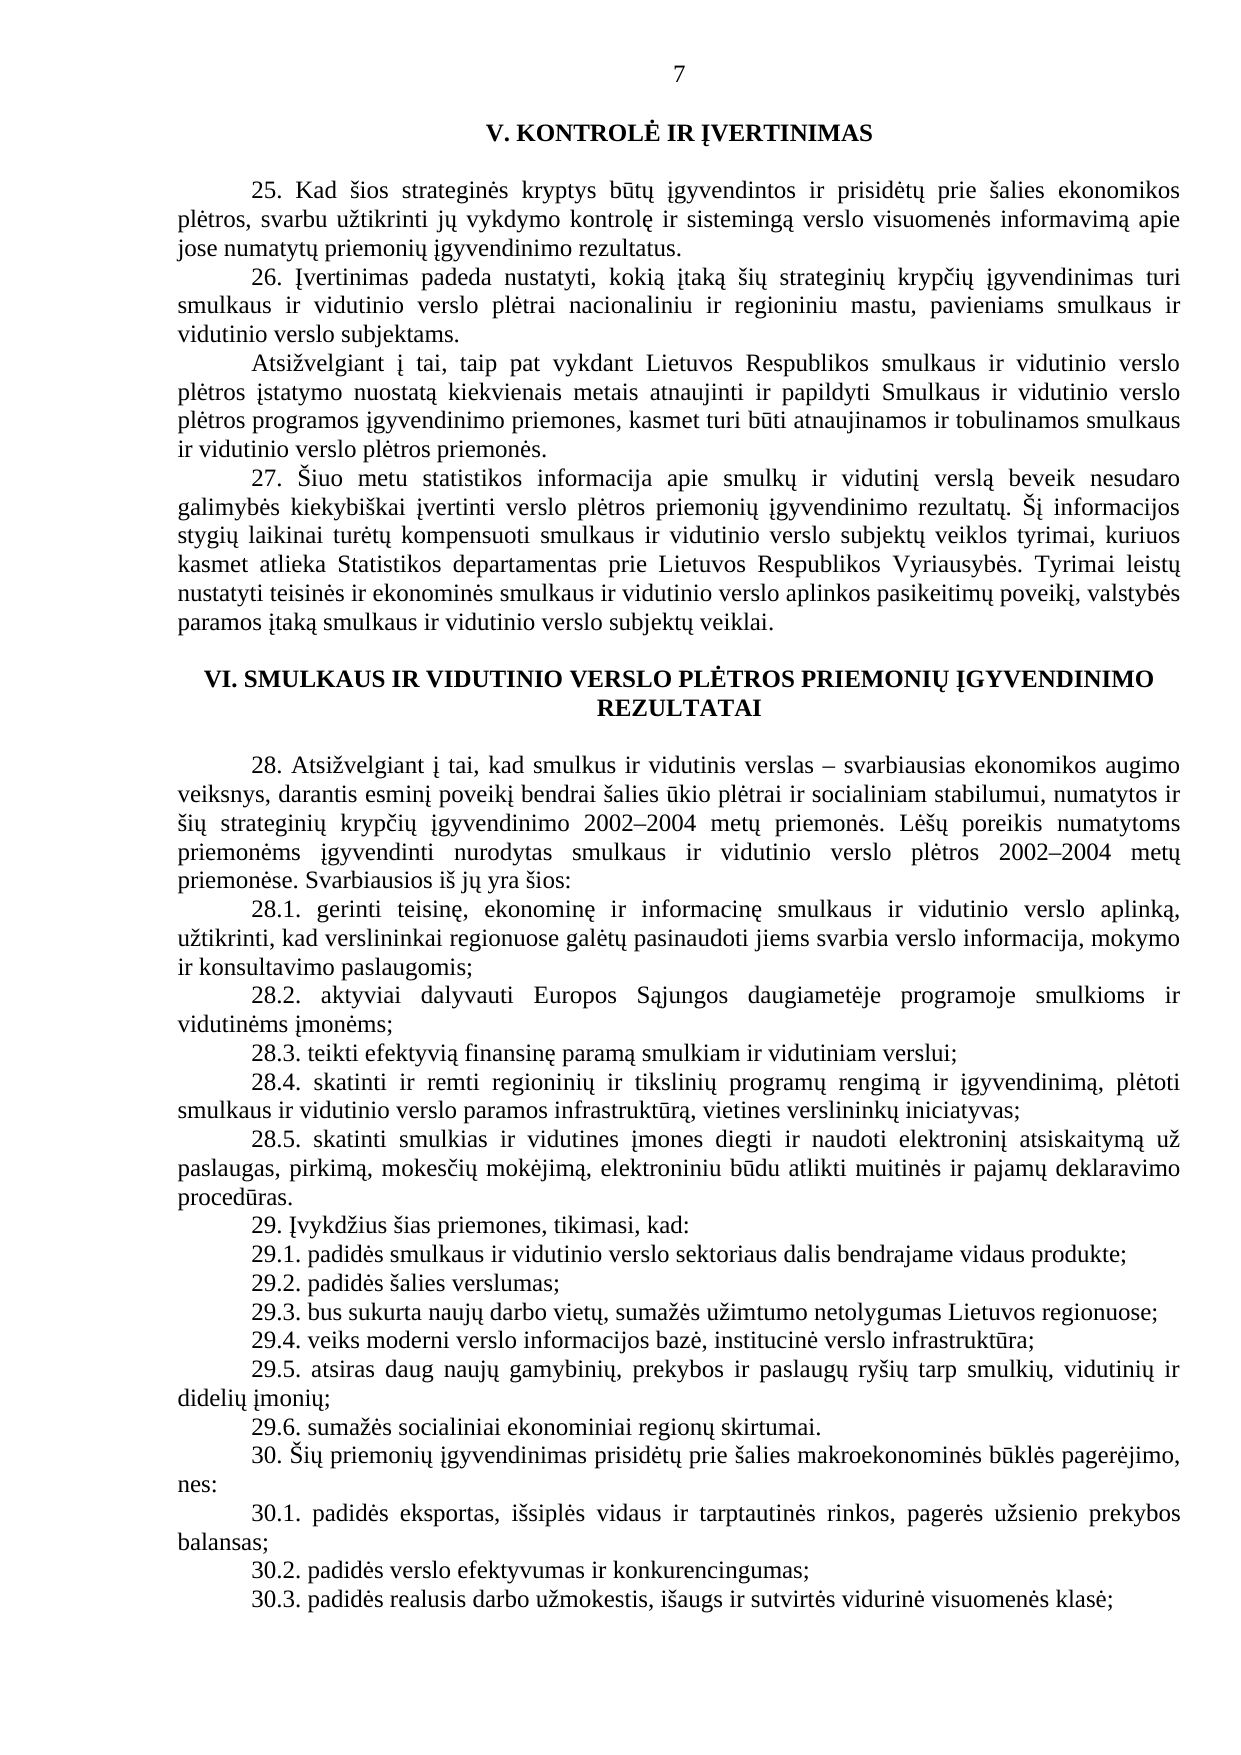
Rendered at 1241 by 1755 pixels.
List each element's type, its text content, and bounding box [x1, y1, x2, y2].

text 29.3. bus sukurta naujų darbo vietų, sumažės užimtumo netolygumas Lietuvos regionuose; [177, 1297, 1181, 1326]
text 29.2. padidės šalies verslumas; [177, 1268, 1181, 1297]
text 29.4. veiks moderni verslo informacijos bazė, institucinė verslo infrastruktūra; [177, 1326, 1181, 1354]
text 29. Įvykdžius šias priemones, tikimasi, kad: [177, 1211, 1181, 1239]
text 28. Atsižvelgiant į tai, kad smulkus ir vidutinis verslas – svarbiausias ekonomikos augimo veiksnys, darantis esminį poveikį bendrai šalies ūkio plėtrai ir socialiniam stabilumui, numatytos ir šių strateginių krypčių įgyvendinimo 2002–2004 metų priemonės. Lėšų poreikis numatytoms priemonėms įgyvendinti nurodytas smulkaus ir vidutinio verslo plėtros 2002–2004 metų priemonėse. Svarbiausios iš jų yra šios: [177, 751, 1181, 894]
text 26. Įvertinimas padeda nustatyti, kokią įtaką šių strateginių krypčių įgyvendinimas turi smulkaus ir vidutinio verslo plėtrai nacionaliniu ir regioniniu mastu, pavieniams smulkaus ir vidutinio verslo subjektams. [177, 262, 1181, 348]
text 28.4. skatinti ir remti regioninių ir tikslinių programų rengimą ir įgyvendinimą, plėtoti smulkaus ir vidutinio verslo paramos infrastruktūrą, vietines verslininkų iniciatyvas; [177, 1067, 1181, 1124]
text 28.1. gerinti teisinę, ekonominę ir informacinę smulkaus ir vidutinio verslo aplinką, užtikrinti, kad verslininkai regionuose galėtų pasinaudoti jiems svarbia verslo informacija, mokymo ir konsultavimo paslaugomis; [177, 894, 1181, 981]
text Atsižvelgiant į tai, taip pat vykdant Lietuvos Respublikos smulkaus ir vidutinio verslo plėtros įstatymo nuostatą kiekvienais metais atnaujinti ir papildyti Smulkaus ir vidutinio verslo plėtros programos įgyvendinimo priemones, kasmet turi būti atnaujinamos ir tobulinamos smulkaus ir vidutinio verslo plėtros priemonės. [177, 348, 1181, 463]
text 28.5. skatinti smulkias ir vidutines įmones diegti ir naudoti elektroninį atsiskaitymą už paslaugas, pirkimą, mokesčių mokėjimą, elektroniniu būdu atlikti muitinės ir pajamų deklaravimo procedūras. [177, 1124, 1181, 1211]
text 30.2. padidės verslo efektyvumas ir konkurencingumas; [177, 1556, 1181, 1584]
text 29.6. sumažės socialiniai ekonominiai regionų skirtumai. [177, 1412, 1181, 1441]
text 28.2. aktyviai dalyvauti Europos Sąjungos daugiametėje programoje smulkioms ir vidutinėms įmonėms; [177, 981, 1181, 1038]
text 27. Šiuo metu statistikos informacija apie smulkų ir vidutinį verslą beveik nesudaro galimybės kiekybiškai įvertinti verslo plėtros priemonių įgyvendinimo rezultatų. Šį informacijos stygių laikinai turėtų kompensuoti smulkaus ir vidutinio verslo subjektų veiklos tyrimai, kuriuos kasmet atlieka Statistikos departamentas prie Lietuvos Respublikos Vyriausybės. Tyrimai leistų nustatyti teisinės ir ekonominės smulkaus ir vidutinio verslo aplinkos pasikeitimų poveikį, valstybės paramos įtaką smulkaus ir vidutinio verslo subjektų veiklai. [177, 463, 1181, 636]
text V. KONTROLĖ IR ĮVERTINIMAS [177, 118, 1181, 147]
text 30. Šių priemonių įgyvendinimas prisidėtų prie šalies makroekonominės būklės pagerėjimo, nes: [177, 1441, 1181, 1498]
text 28.3. teikti efektyvią finansinę paramą smulkiam ir vidutiniam verslui; [177, 1038, 1181, 1067]
text 29.1. padidės smulkaus ir vidutinio verslo sektoriaus dalis bendrajame vidaus produkte; [177, 1239, 1181, 1268]
text 30.3. padidės realusis darbo užmokestis, išaugs ir sutvirtės vidurinė visuomenės klasė; [177, 1584, 1181, 1613]
text 29.5. atsiras daug naujų gamybinių, prekybos ir paslaugų ryšių tarp smulkių, vidutinių ir didelių įmonių; [177, 1354, 1181, 1412]
text 30.1. padidės eksportas, išsiplės vidaus ir tarptautinės rinkos, pagerės užsienio prekybos balansas; [177, 1498, 1181, 1556]
text VI. SMULKAUS IR VIDUTINIO VERSLO PLĖTROS PRIEMONIŲ ĮGYVENDINIMO REZULTATAI [177, 664, 1181, 722]
text 25. Kad šios strateginės kryptys būtų įgyvendintos ir prisidėtų prie šalies ekonomikos plėtros, svarbu užtikrinti jų vykdymo kontrolę ir sistemingą verslo visuomenės informavimą apie jose numatytų priemonių įgyvendinimo rezultatus. [177, 176, 1181, 262]
